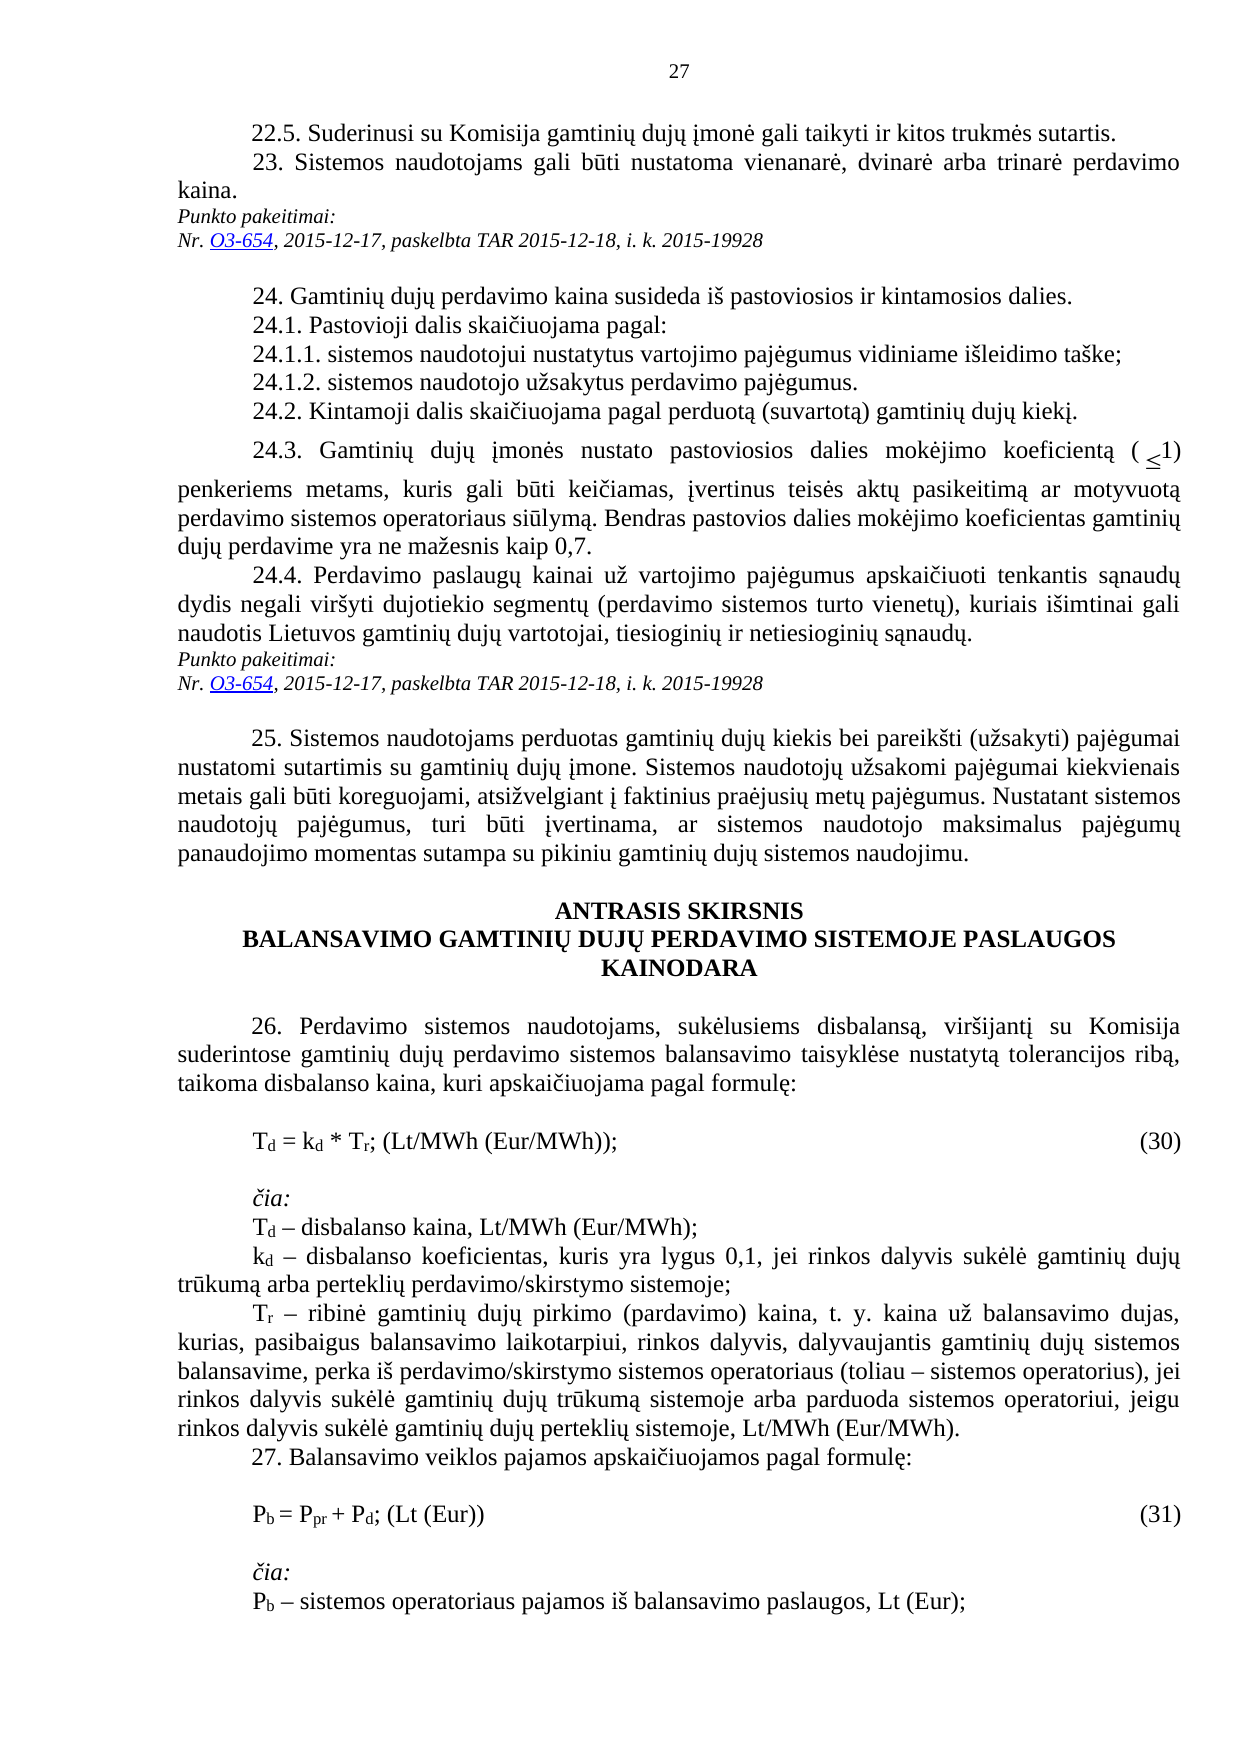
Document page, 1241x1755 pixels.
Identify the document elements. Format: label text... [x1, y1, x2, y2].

text 22.5. Suderinusi su Komisija gamtinių dujų įmonė gali taikyti ir kitos trukmės sutartis. [177, 118, 1181, 147]
text Td = kd * Tr; (Lt/MWh (Eur/MWh)); (30) [177, 1126, 1181, 1154]
text 24.1.2. sistemos naudotojo užsakytus perdavimo pajėgumus. [177, 367, 1181, 396]
text kd – disbalanso koeficientas, kuris yra lygus 0,1, jei rinkos dalyvis sukėlė gamtinių dujų trūkumą arba perteklių perdavimo/skirstymo sistemoje; [177, 1241, 1181, 1298]
text Tr – ribinė gamtinių dujų pirkimo (pardavimo) kaina, t. y. kaina už balansavimo dujas, kurias, pasibaigus balansavimo laikotarpiui, rinkos dalyvis, dalyvaujantis gamtinių dujų sistemos balansavime, perka iš perdavimo/skirstymo sistemos operatoriaus (toliau – sistemos operatorius), jei rinkos dalyvis sukėlė gamtinių dujų trūkumą sistemoje arba parduoda sistemos operatoriui, jeigu rinkos dalyvis sukėlė gamtinių dujų perteklių sistemoje, Lt/MWh (Eur/MWh). [177, 1298, 1181, 1442]
text Pb = Ppr + Pd; (Lt (Eur)) (31) [177, 1499, 1181, 1528]
text 24.4. Perdavimo paslaugų kainai už vartojimo pajėgumus apskaičiuoti tenkantis sąnaudų dydis negali viršyti dujotiekio segmentų (perdavimo sistemos turto vienetų), kuriais išimtinai gali naudotis Lietuvos gamtinių dujų vartotojai, tiesioginių ir netiesioginių sąnaudų. [177, 560, 1181, 646]
text 26. Perdavimo sistemos naudotojams, sukėlusiems disbalansą, viršijantį su Komisija suderintose gamtinių dujų perdavimo sistemos balansavimo taisyklėse nustatytą tolerancijos ribą, taikoma disbalanso kaina, kuri apskaičiuojama pagal formulę: [177, 1011, 1181, 1097]
text čia: [177, 1183, 1181, 1212]
text 23. Sistemos naudotojams gali būti nustatoma vienanarė, dvinarė arba trinarė perdavimo kaina. [177, 147, 1181, 204]
text Nr. O3-654, 2015-12-17, paskelbta TAR 2015-12-18, i. k. 2015-19928 [177, 228, 1181, 252]
text čia: [177, 1557, 1181, 1586]
text 24.1.1. sistemos naudotojui nustatytus vartojimo pajėgumus vidiniame išleidimo taške; [177, 339, 1181, 367]
text Punkto pakeitimai: [177, 646, 1181, 671]
text 24.1. Pastovioji dalis skaičiuojama pagal: [177, 310, 1181, 339]
text 25. Sistemos naudotojams perduotas gamtinių dujų kiekis bei pareikšti (užsakyti) pajėgumai nustatomi sutartimis su gamtinių dujų įmone. Sistemos naudotojų užsakomi pajėgumai kiekvienais metais gali būti koreguojami, atsižvelgiant į faktinius praėjusių metų pajėgumus. Nustatant sistemos naudotojų pajėgumus, turi būti įvertinama, ar sistemos naudotojo maksimalus pajėgumų panaudojimo momentas sutampa su pikiniu gamtinių dujų sistemos naudojimu. [177, 723, 1181, 867]
text 24.2. Kintamoji dalis skaičiuojama pagal perduotą (suvartotą) gamtinių dujų kiekį. [252, 396, 1181, 425]
text Punkto pakeitimai: [177, 204, 1181, 228]
text Td – disbalanso kaina, Lt/MWh (Eur/MWh); [177, 1212, 1181, 1241]
text ANTRASIS SKIRSNIS [177, 896, 1181, 924]
text 24.3. Gamtinių dujų įmonės nustato pastoviosios dalies mokėjimo koeficientą (1) penkeriems metams, kuris gali būti keičiamas, įvertinus teisės aktų pasikeitimą ar motyvuotą perdavimo sistemos operatoriaus siūlymą. Bendras pastovios dalies mokėjimo koeficientas gamtinių dujų perdavime yra ne mažesnis kaip 0,7. [177, 425, 1181, 560]
text Nr. O3-654, 2015-12-17, paskelbta TAR 2015-12-18, i. k. 2015-19928 [177, 671, 1181, 694]
text BALANSAVIMO GAMTINIŲ DUJŲ PERDAVIMO SISTEMOJE PASLAUGOS KAINODARA [177, 924, 1181, 982]
text 24. Gamtinių dujų perdavimo kaina susideda iš pastoviosios ir kintamosios dalies. [177, 281, 1181, 310]
text Pb – sistemos operatoriaus pajamos iš balansavimo paslaugos, Lt (Eur); [177, 1586, 1181, 1614]
text 27. Balansavimo veiklos pajamos apskaičiuojamos pagal formulę: [177, 1442, 1181, 1471]
